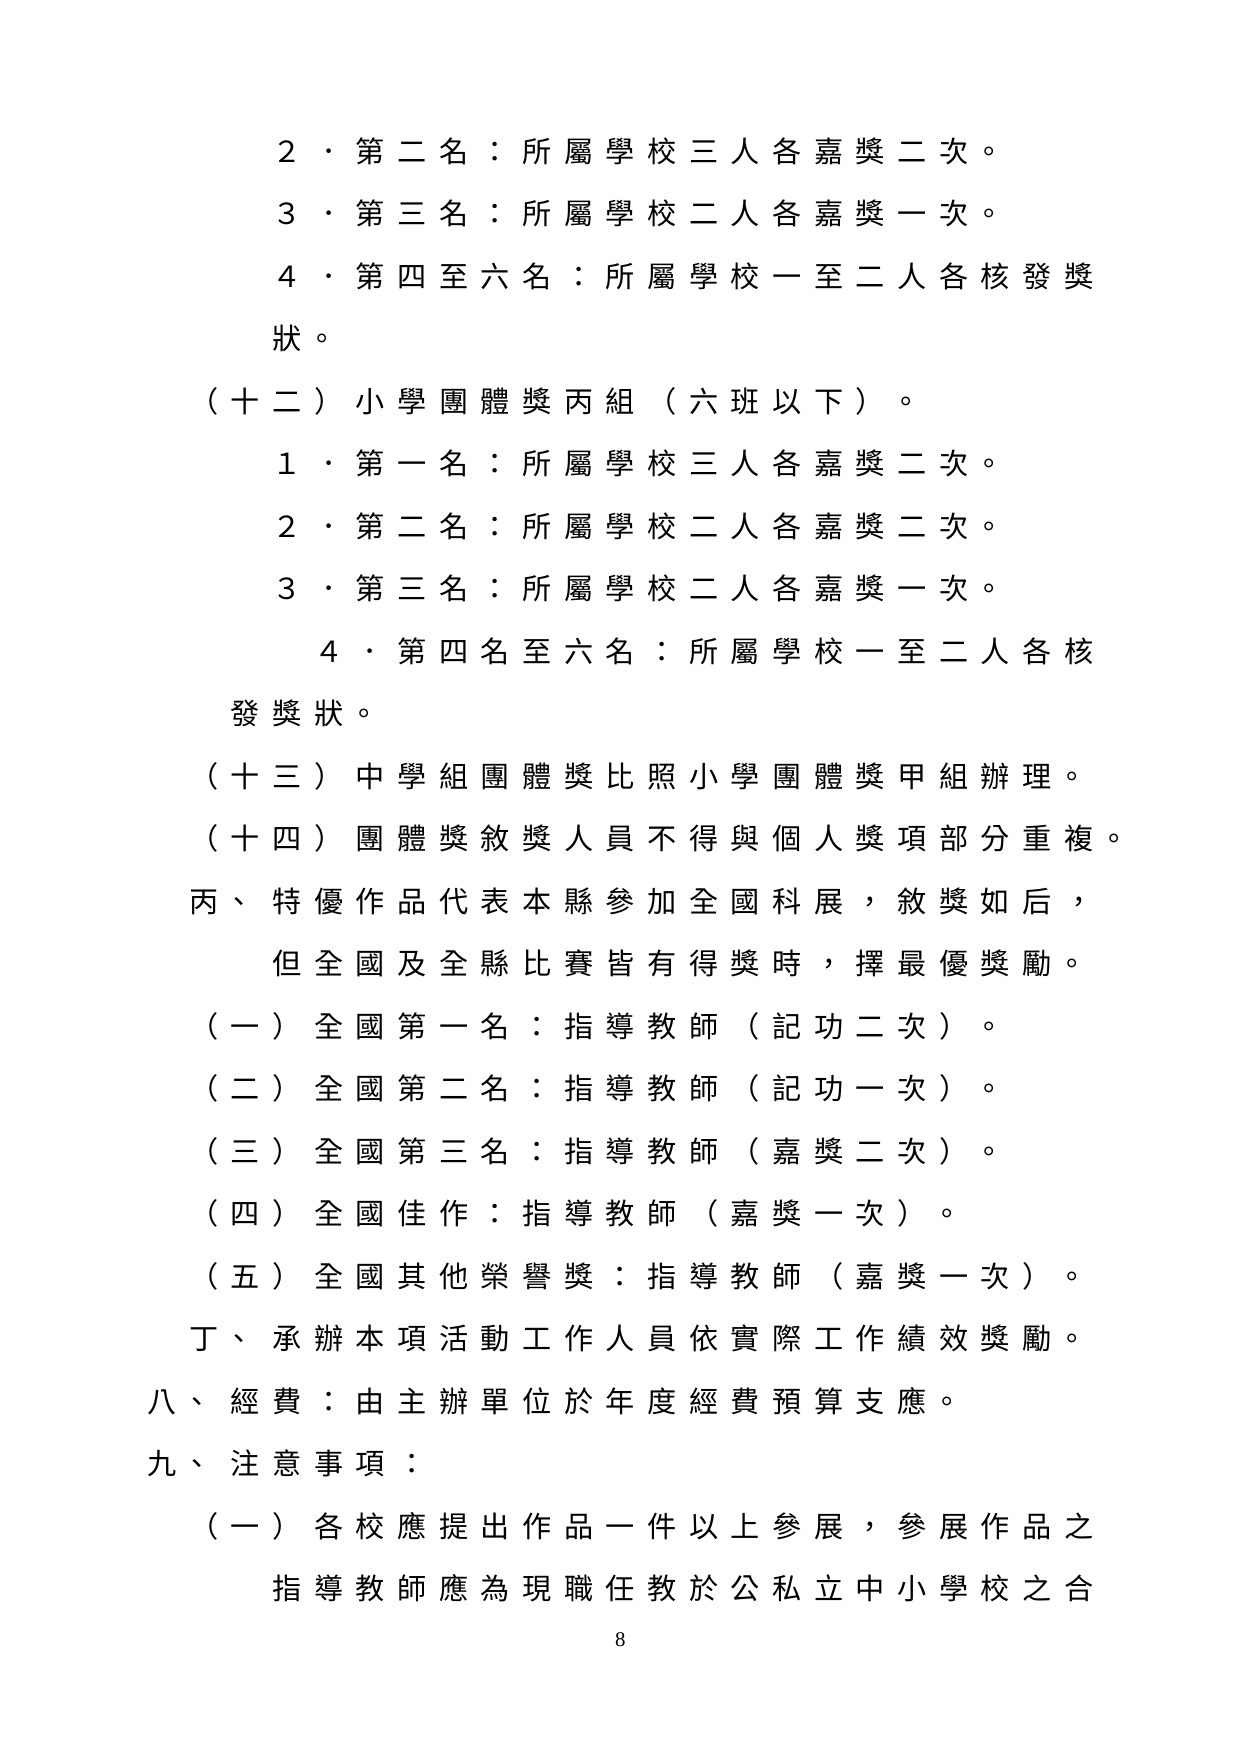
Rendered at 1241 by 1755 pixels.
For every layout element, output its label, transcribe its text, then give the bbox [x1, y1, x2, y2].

text 丙、特優作品代表本縣參加全國科展，敘獎如后，但全國及全縣比賽皆有得獎時，擇最優獎勵。 [170, 858, 1099, 983]
text 八、經費：由主辦單位於年度經費預算支應。 [141, 1358, 1099, 1420]
text （三）全國第三名：指導教師（嘉獎二次）。 [141, 1108, 1099, 1170]
text ３．第三名：所屬學校二人各嘉獎一次。 [216, 545, 1099, 608]
text （十三）中學組團體獎比照小學團體獎甲組辦理。 [141, 733, 1099, 795]
text （四）全國佳作：指導教師（嘉獎一次）。 [141, 1170, 1099, 1233]
text （五）全國其他榮譽獎：指導教師（嘉獎一次）。 [141, 1233, 1099, 1295]
text １．第一名：所屬學校三人各嘉獎二次。 [216, 420, 1099, 483]
text （二）全國第二名：指導教師（記功一次）。 [141, 1045, 1099, 1108]
text 丁、承辦本項活動工作人員依實際工作績效獎勵。 [141, 1295, 1099, 1358]
text （十四）團體獎敘獎人員不得與個人獎項部分重複。 [141, 795, 1099, 858]
text ２．第二名：所屬學校三人各嘉獎二次。 [241, 108, 1099, 170]
text （一）全國第一名：指導教師（記功二次）。 [141, 983, 1099, 1045]
text ４．第四至六名：所屬學校一至二人各核發獎狀。 [241, 233, 1099, 358]
text （十二）小學團體獎丙組（六班以下）。 [141, 358, 1099, 420]
text （一）各校應提出作品一件以上參展，參展作品之指導教師應為現職任教於公私立中小學校之合 [170, 1483, 1099, 1608]
text 九、注意事項： [141, 1420, 1099, 1483]
text ２．第二名：所屬學校二人各嘉獎二次。 [216, 483, 1099, 545]
text ３．第三名：所屬學校二人各嘉獎一次。 [241, 170, 1099, 233]
text ４．第四名至六名：所屬學校一至二人各核發獎狀。 [216, 608, 1099, 733]
